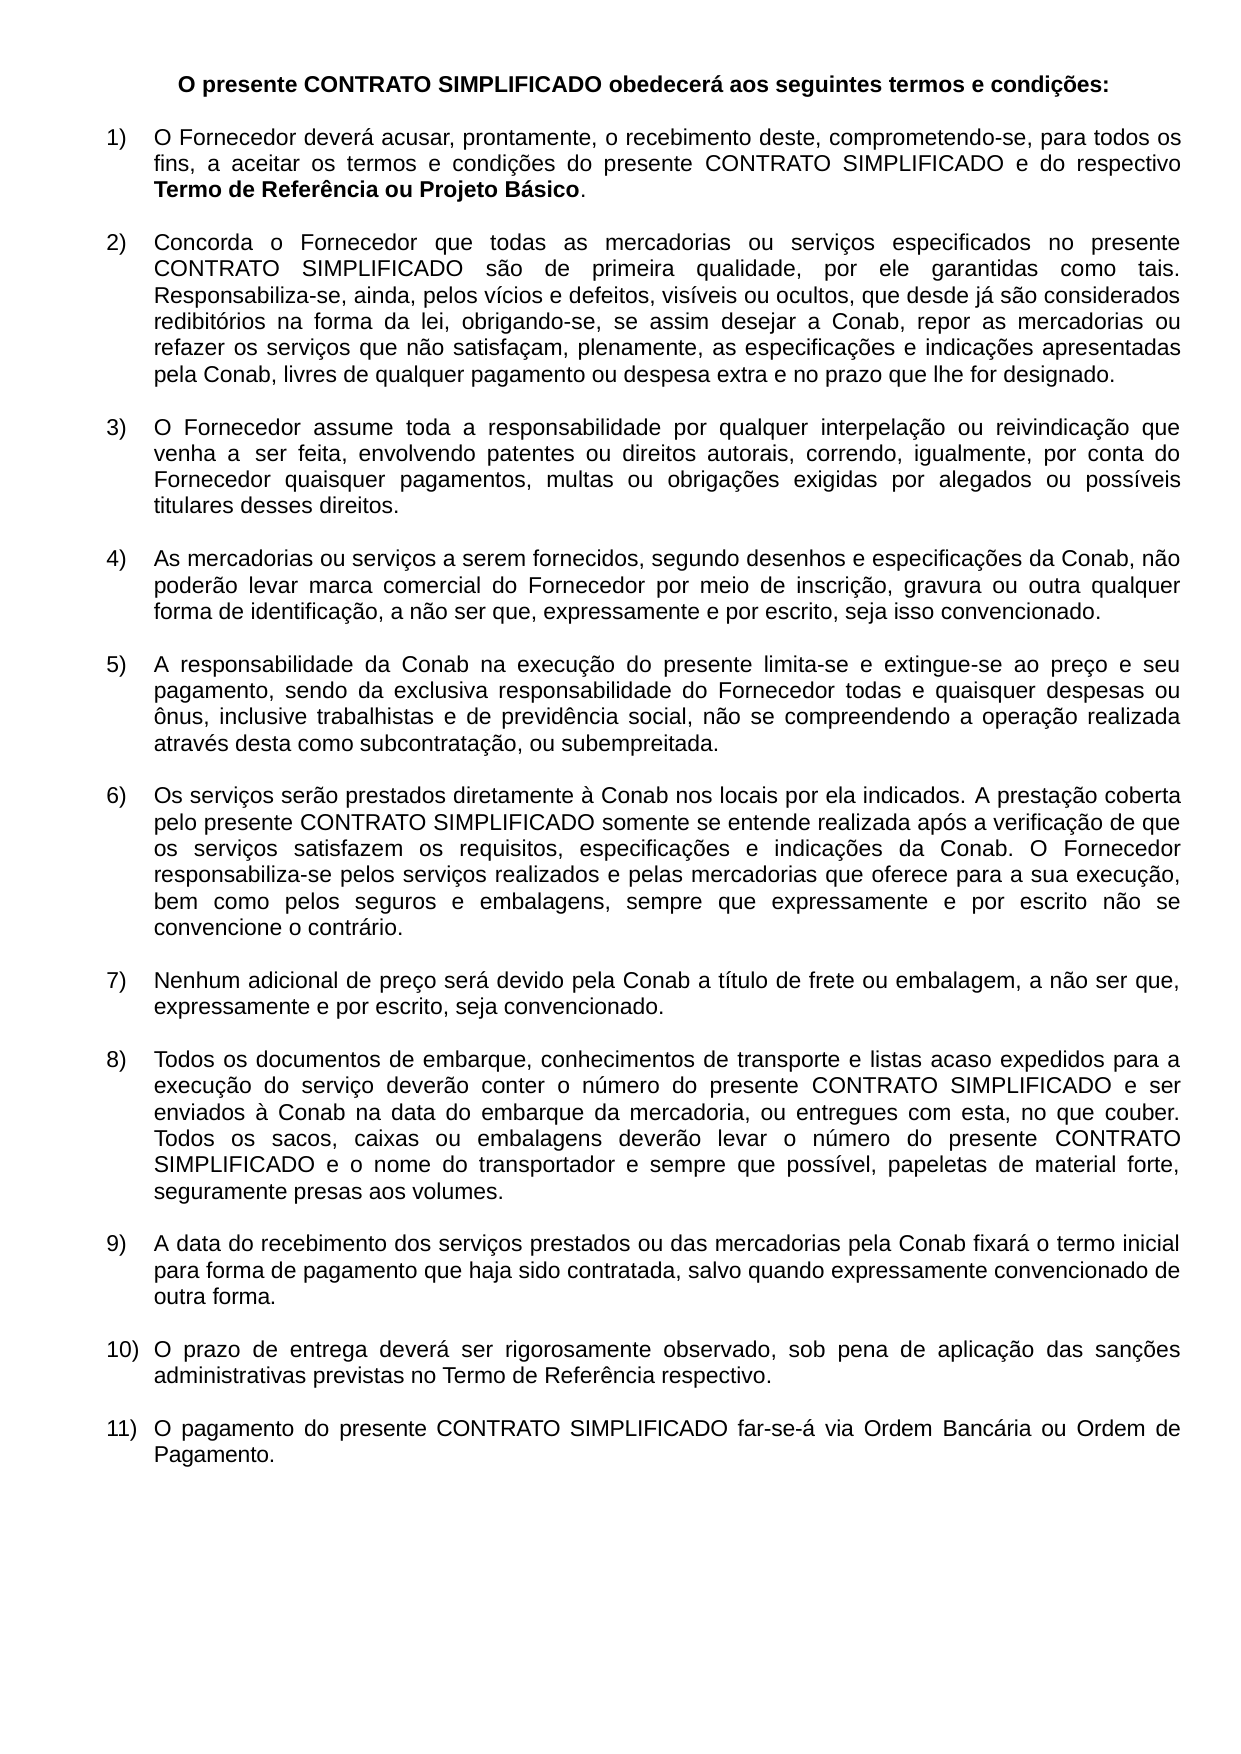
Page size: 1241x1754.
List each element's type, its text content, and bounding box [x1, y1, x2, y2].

list 3) O Fornecedor assume toda a responsabilidade por qualquer interpelação ou reivindicação que venha a ser feita, envolvendo patentes ou direitos autorais, correndo, igualmente, por conta do Fornecedor quaisquer pagamentos, multas ou obrigações exigidas por alegados ou possíveis titulares desses direitos. [106, 413, 1181, 519]
list 8) Todos os documentos de embarque, conhecimentos de transporte e listas acaso expedidos para a execução do serviço deverão conter o número do presente CONTRATO SIMPLIFICADO e ser enviados à Conab na data do embarque da mercadoria, ou entregues com esta, no que couber. Todos os sacos, caixas ou embalagens deverão levar o número do presente CONTRATO SIMPLIFICADO e o nome do transportador e sempre que possível, papeletas de material forte, seguramente presas aos volumes. [106, 1046, 1181, 1204]
list 2) Concorda o Fornecedor que todas as mercadorias ou serviços especificados no presente CONTRATO SIMPLIFICADO são de primeira qualidade, por ele garantidas como tais. Responsabiliza-se, ainda, pelos vícios e defeitos, visíveis ou ocultos, que desde já são considerados redibitórios na forma da lei, obrigando-se, se assim desejar a Conab, repor as mercadorias ou refazer os serviços que não satisfaçam, plenamente, as especificações e indicações apresentadas pela Conab, livres de qualquer pagamento ou despesa extra e no prazo que lhe for designado. [106, 229, 1181, 387]
list 7) Nenhum adicional de preço será devido pela Conab a título de frete ou embalagem, a não ser que, expressamente e por escrito, seja convencionado. [106, 967, 1181, 1019]
list 11) O pagamento do presente CONTRATO SIMPLIFICADO far-se-á via Ordem Bancária ou Ordem de Pagamento. [106, 1415, 1181, 1468]
list 4) As mercadorias ou serviços a serem fornecidos, segundo desenhos e especificações da Conab, não poderão levar marca comercial do Fornecedor por meio de inscrição, gravura ou outra qualquer forma de identificação, a não ser que, expressamente e por escrito, seja isso convencionado. [106, 545, 1181, 624]
list 1) O Fornecedor deverá acusar, prontamente, o recebimento deste, comprometendo-se, para todos os fins, a aceitar os termos e condições do presente CONTRATO SIMPLIFICADO e do respectivo Termo de Referência ou Projeto Básico. [106, 123, 1181, 203]
list 5) A responsabilidade da Conab na execução do presente limita-se e extingue-se ao preço e seu pagamento, sendo da exclusiva responsabilidade do Fornecedor todas e quaisquer despesas ou ônus, inclusive trabalhistas e de previdência social, não se compreendendo a operação realizada através desta como subcontratação, ou subempreitada. [106, 651, 1181, 756]
subtitle O presente CONTRATO SIMPLIFICADO obedecerá aos seguintes termos e condições: [106, 71, 1181, 97]
list 9) A data do recebimento dos serviços prestados ou das mercadorias pela Conab fixará o termo inicial para forma de pagamento que haja sido contratada, salvo quando expressamente convencionado de outra forma. [106, 1230, 1181, 1309]
list 10) O prazo de entrega deverá ser rigorosamente observado, sob pena de aplicação das sanções administrativas previstas no Termo de Referência respectivo. [106, 1336, 1181, 1388]
list 6) Os serviços serão prestados diretamente à Conab nos locais por ela indicados. A prestação coberta pelo presente CONTRATO SIMPLIFICADO somente se entende realizada após a verificação de que os serviços satisfazem os requisitos, especificações e indicações da Conab. O Fornecedor responsabiliza-se pelos serviços realizados e pelas mercadorias que oferece para a sua execução, bem como pelos seguros e embalagens, sempre que expressamente e por escrito não se convencione o contrário. [106, 782, 1181, 941]
